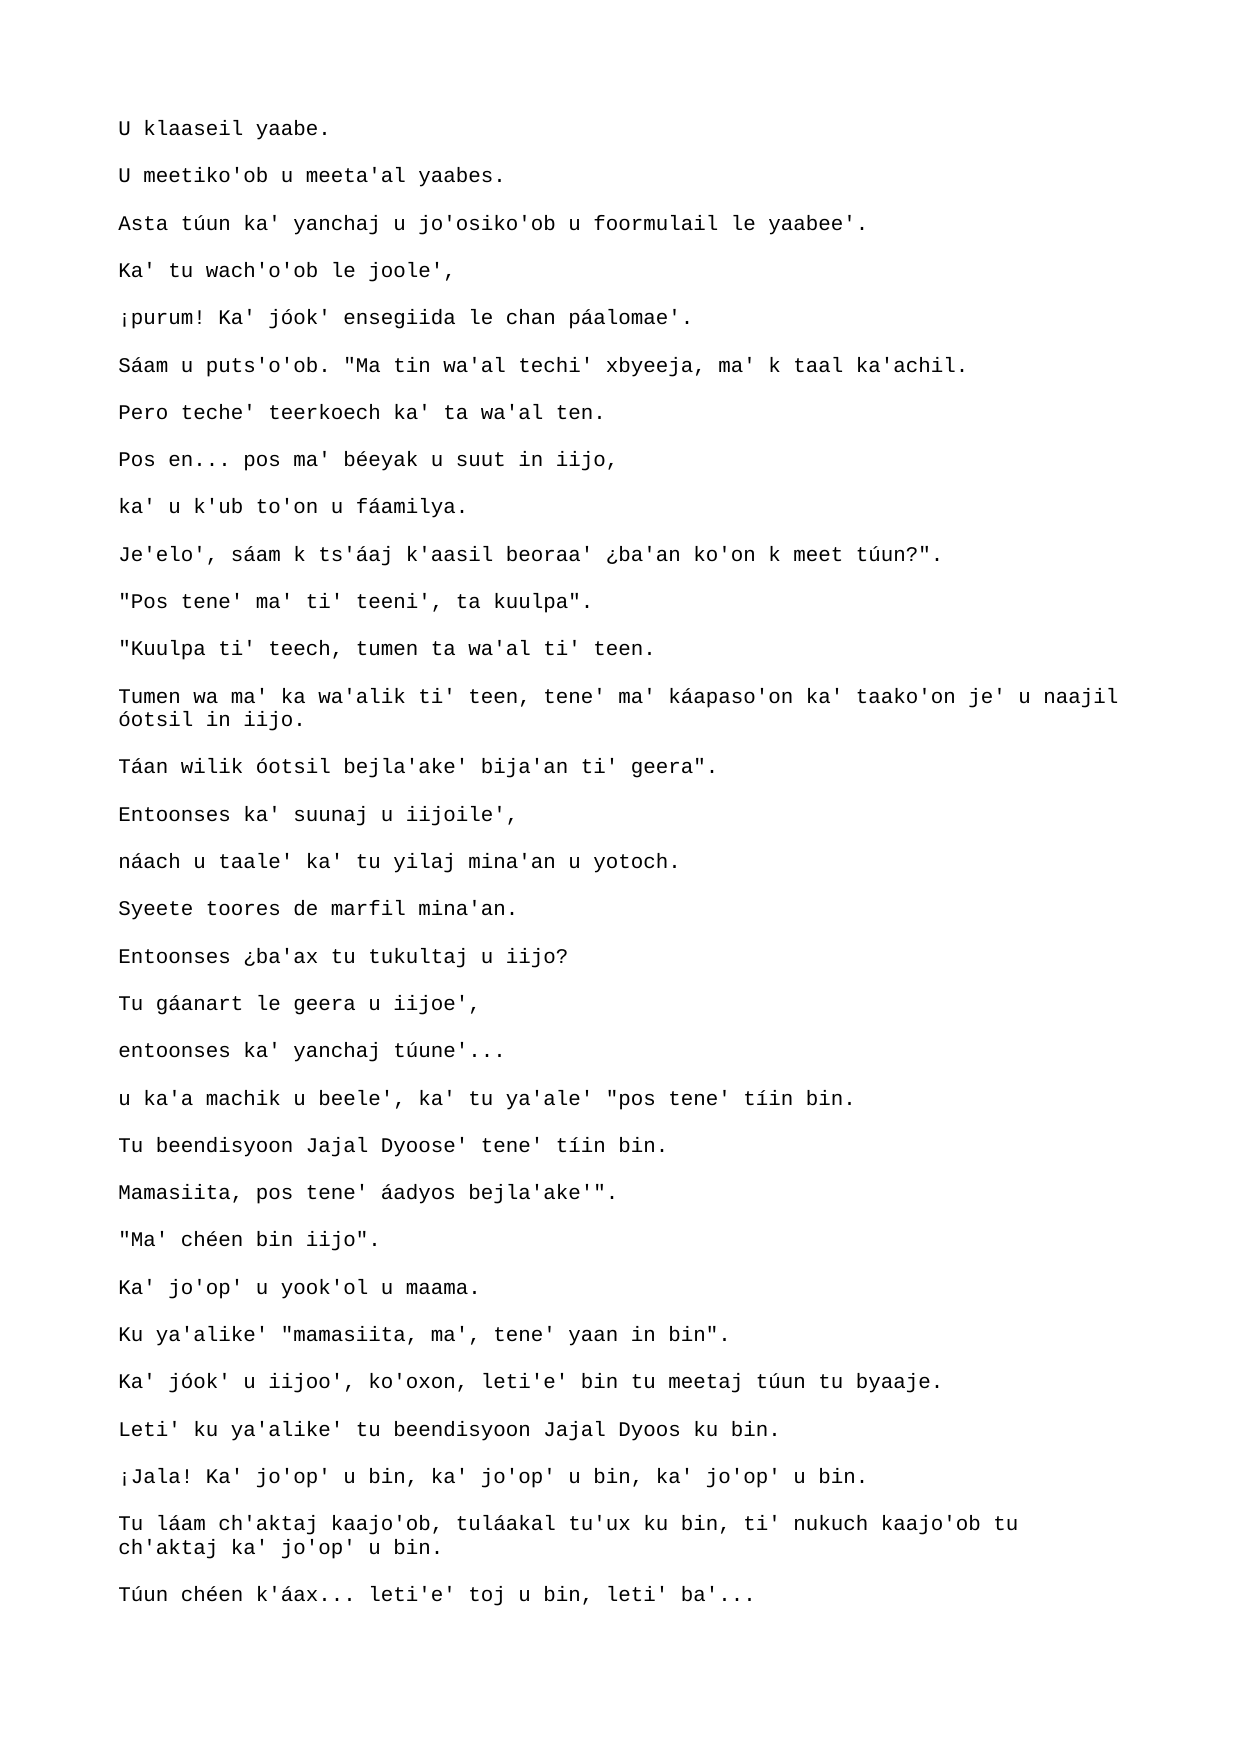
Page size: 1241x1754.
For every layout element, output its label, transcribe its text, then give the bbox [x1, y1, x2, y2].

text Je'elo', sáam k ts'áaj k'aasil beoraa' ¿ba'an ko'on k meet túun?". [118, 544, 1122, 567]
text Syeete toores de marfil mina'an. [118, 898, 1122, 922]
text ¡Jala! Ka' jo'op' u bin, ka' jo'op' u bin, ka' jo'op' u bin. [118, 1466, 1122, 1489]
text "Pos tene' ma' ti' teeni', ta kuulpa". [118, 591, 1122, 615]
text u ka'a machik u beele', ka' tu ya'ale' "pos tene' tíin bin. [118, 1088, 1122, 1111]
text Sáam u puts'o'ob. "Ma tin wa'al techi' xbyeeja, ma' k taal ka'achil. [118, 354, 1122, 378]
text ¡purum! Ka' jóok' ensegiida le chan páalomae'. [118, 307, 1122, 331]
text "Kuulpa ti' teech, tumen ta wa'al ti' teen. [118, 638, 1122, 662]
text Entoonses ¿ba'ax tu tukultaj u iijo? [118, 946, 1122, 969]
text "Ma' chéen bin iijo". [118, 1229, 1122, 1253]
text náach u taale' ka' tu yilaj mina'an u yotoch. [118, 851, 1122, 875]
text Ku ya'alike' "mamasiita, ma', tene' yaan in bin". [118, 1324, 1122, 1348]
text Táan wilik óotsil bejla'ake' bija'an ti' geera". [118, 757, 1122, 780]
text ka' u k'ub to'on u fáamilya. [118, 496, 1122, 520]
text Ka' jo'op' u yook'ol u maama. [118, 1277, 1122, 1300]
text Leti' ku ya'alike' tu beendisyoon Jajal Dyoos ku bin. [118, 1419, 1122, 1442]
text Mamasiita, pos tene' áadyos bejla'ake'". [118, 1182, 1122, 1206]
text Pos en... pos ma' béeyak u suut in iijo, [118, 449, 1122, 473]
text Ka' jóok' u iijoo', ko'oxon, leti'e' bin tu meetaj túun tu byaaje. [118, 1371, 1122, 1395]
text U klaaseil yaabe. [118, 118, 1122, 142]
text Entoonses ka' suunaj u iijoile', [118, 804, 1122, 827]
text U meetiko'ob u meeta'al yaabes. [118, 165, 1122, 189]
text Ka' tu wach'o'ob le joole', [118, 260, 1122, 284]
text entoonses ka' yanchaj túune'... [118, 1040, 1122, 1064]
text Tu beendisyoon Jajal Dyoose' tene' tíin bin. [118, 1135, 1122, 1158]
text Tumen wa ma' ka wa'alik ti' teen, tene' ma' káapaso'on ka' taako'on je' u naajil óotsil in iijo. [118, 686, 1122, 733]
text Túun chéen k'áax... leti'e' toj u bin, leti' ba'... [118, 1584, 1122, 1608]
text Tu gáanart le geera u iijoe', [118, 993, 1122, 1017]
text Pero teche' teerkoech ka' ta wa'al ten. [118, 402, 1122, 426]
text Asta túun ka' yanchaj u jo'osiko'ob u foormulail le yaabee'. [118, 213, 1122, 236]
text Tu láam ch'aktaj kaajo'ob, tuláakal tu'ux ku bin, ti' nukuch kaajo'ob tu ch'aktaj ka' jo'op' u bin. [118, 1513, 1122, 1561]
